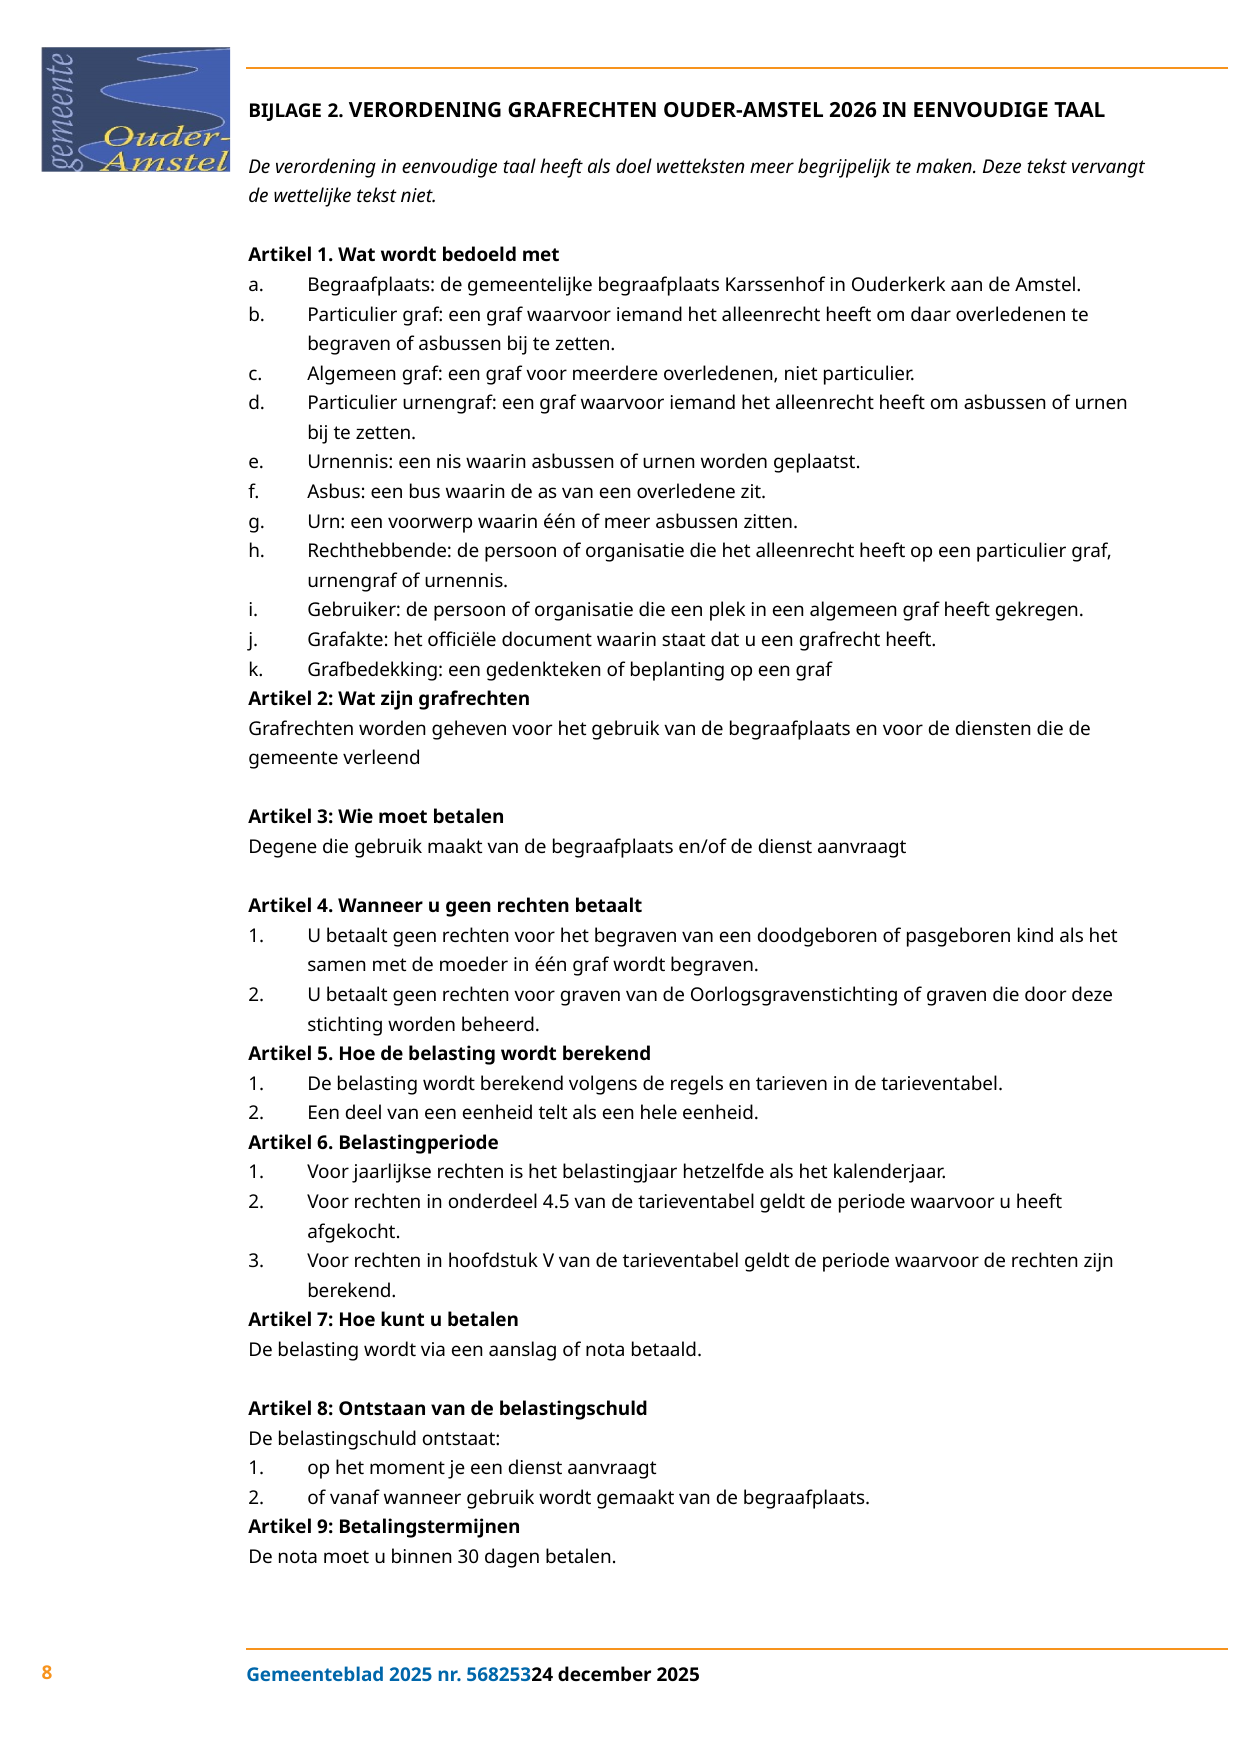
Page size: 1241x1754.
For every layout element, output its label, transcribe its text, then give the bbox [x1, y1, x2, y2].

list Grafbedekking: een gedenkteken of beplanting op een graf [248, 656, 1152, 682]
list Grafakte: het officiële document waarin staat dat u een grafrecht heeft. [248, 626, 1152, 652]
text De nota moet u binnen 30 dagen betalen. [248, 1543, 1152, 1569]
list Begraafplaats: de gemeentelijke begraafplaats Karssenhof in Ouderkerk aan de Amstel. [248, 271, 1152, 297]
list Particulier urnengraf: een graf waarvoor iemand het alleenrecht heeft om asbussen of urnen bij te zetten. [248, 389, 1152, 445]
list of vanaf wanneer gebruik wordt gemaakt van de begraafplaats. [248, 1484, 1152, 1510]
list U betaalt geen rechten voor graven van de Oorlogsgravenstichting of graven die door deze stichting worden beheerd. [248, 981, 1152, 1037]
list Urn: een voorwerp waarin één of meer asbussen zitten. [248, 508, 1152, 534]
list Asbus: een bus waarin de as van een overledene zit. [248, 478, 1152, 504]
text Artikel 5. Hoe de belasting wordt berekend [248, 1040, 1152, 1066]
text De verordening in eenvoudige taal heeft als doel wetteksten meer begrijpelijk te maken. Deze tekst vervangt de wettelijke tekst niet. [248, 153, 1152, 208]
list Gebruiker: de persoon of organisatie die een plek in een algemeen graf heeft gekregen. [248, 597, 1152, 622]
list Voor jaarlijkse rechten is het belastingjaar hetzelfde als het kalenderjaar. [248, 1159, 1152, 1184]
text Grafrechten worden geheven voor het gebruik van de begraafplaats en voor de diensten die de gemeente verleend [248, 715, 1152, 770]
text Artikel 8: Ontstaan van de belastingschuld [248, 1395, 1152, 1421]
text De belastingschuld ontstaat: [248, 1425, 1152, 1451]
text Artikel 4. Wanneer u geen rechten betaalt [248, 892, 1152, 918]
text Artikel 6. Belastingperiode [248, 1129, 1152, 1155]
text Degene die gebruik maakt van de begraafplaats en/of de dienst aanvraagt [248, 833, 1152, 859]
list Een deel van een eenheid telt als een hele eenheid. [248, 1099, 1152, 1125]
list Voor rechten in hoofdstuk V van de tarieventabel geldt de periode waarvoor de rechten zijn berekend. [248, 1247, 1152, 1303]
list Urnennis: een nis waarin asbussen of urnen worden geplaatst. [248, 449, 1152, 474]
text Artikel 2: Wat zijn grafrechten [248, 685, 1152, 711]
text Artikel 9: Betalingstermijnen [248, 1514, 1152, 1539]
text BIJLAGE 2. VERORDENING GRAFRECHTEN OUDER-AMSTEL 2026 IN EENVOUDIGE TAAL [248, 95, 1152, 123]
list Voor rechten in onderdeel 4.5 van de tarieventabel geldt de periode waarvoor u heeft afgekocht. [248, 1188, 1152, 1244]
text Artikel 7: Hoe kunt u betalen [248, 1307, 1152, 1332]
text Artikel 1. Wat wordt bedoeld met [248, 242, 1152, 267]
text De belasting wordt via een aanslag of nota betaald. [248, 1336, 1152, 1362]
picture [41, 47, 231, 172]
list Algemeen graf: een graf voor meerdere overledenen, niet particulier. [248, 360, 1152, 386]
list op het moment je een dienst aanvraagt [248, 1454, 1152, 1480]
list De belasting wordt berekend volgens de regels en tarieven in de tarieventabel. [248, 1070, 1152, 1096]
text Artikel 3: Wie moet betalen [248, 804, 1152, 829]
list Particulier graf: een graf waarvoor iemand het alleenrecht heeft om daar overledenen te begraven of asbussen bij te zetten. [248, 301, 1152, 356]
list U betaalt geen rechten voor het begraven van een doodgeboren of pasgeboren kind als het samen met de moeder in één graf wordt begraven. [248, 922, 1152, 977]
list Rechthebbende: de persoon of organisatie die het alleenrecht heeft op een particulier graf, urnengraf of urnennis. [248, 537, 1152, 593]
